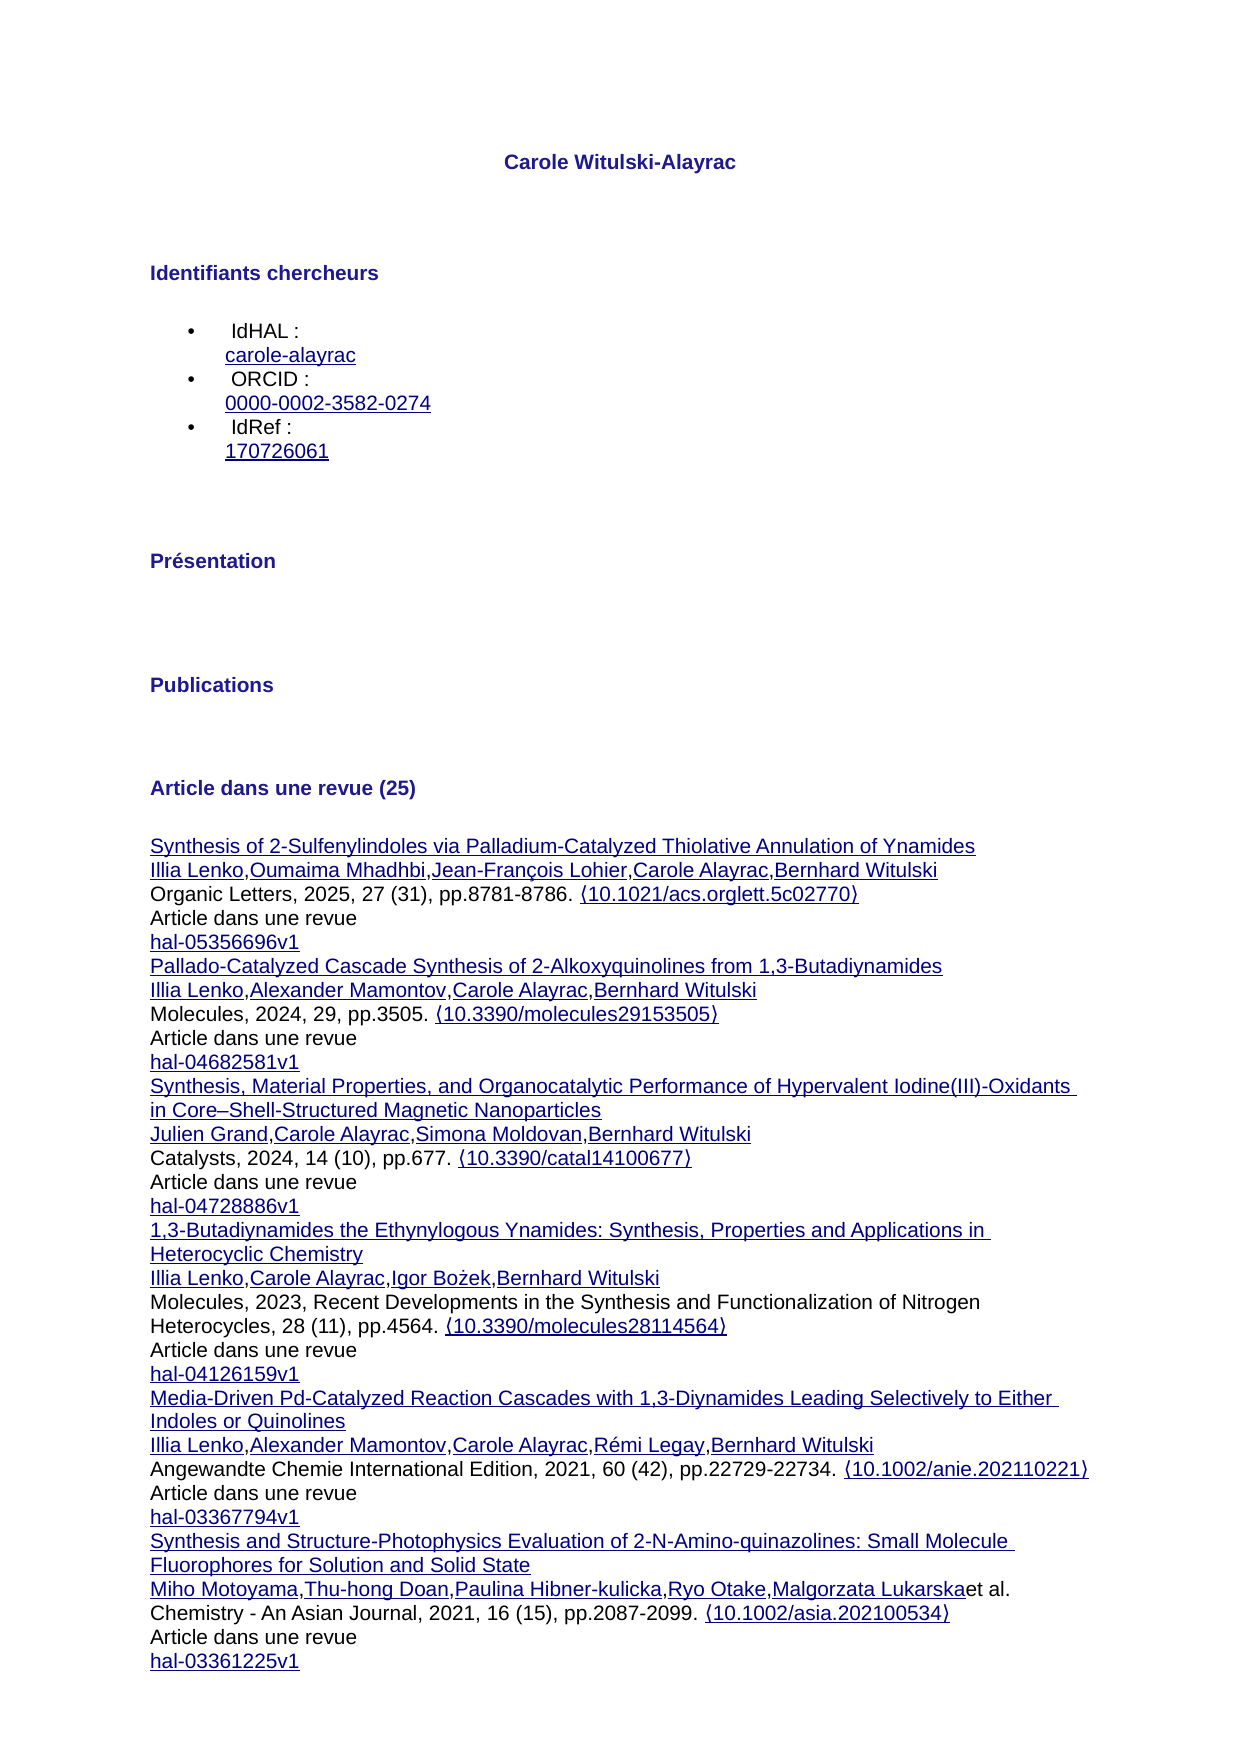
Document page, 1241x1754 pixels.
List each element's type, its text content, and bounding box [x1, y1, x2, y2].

table_cell 1,3-Butadiynamides the Ethynylogous Ynamides: Synthesis, Properties and Applications in Heterocyclic Chemistry Illia Lenko,Carole Alayrac,Igor Bożek,Bernhard Witulski Molecules, 2023, Recent Developments in the Synthesis and Functionalization of Nitrogen Heterocycles, 28 (11), pp.4564. ⟨10.3390/molecules28114564⟩ Article dans une revue hal-04126159v1 [150, 1218, 1090, 1385]
list 0000-0002-3582-0274 [187, 391, 1090, 414]
list ORCID : [187, 367, 1090, 391]
list carole-alayrac [187, 343, 1090, 367]
subtitle Identifiants chercheurs [150, 260, 1090, 284]
list 170726061 [187, 438, 1090, 462]
list IdRef : [187, 414, 1090, 438]
table_cell Media‐Driven Pd‐Catalyzed Reaction Cascades with 1,3‐Diynamides Leading Selectively to Either Indoles or Quinolines Illia Lenko,Alexander Mamontov,Carole Alayrac,Rémi Legay,Bernhard Witulski Angewandte Chemie International Edition, 2021, 60 (42), pp.22729-22734. ⟨10.1002/anie.202110221⟩ Article dans une revue hal-03367794v1 [150, 1385, 1090, 1529]
table_header Synthesis of 2-Sulfenylindoles via Palladium-Catalyzed Thiolative Annulation of Ynamides Illia Lenko,Oumaima Mhadhbi,Jean-François Lohier,Carole Alayrac,Bernhard Witulski Organic Letters, 2025, 27 (31), pp.8781-8786. ⟨10.1021/acs.orglett.5c02770⟩ Article dans une revue hal-05356696v1 [150, 834, 1090, 954]
table_cell Synthesis and Structure‐Photophysics Evaluation of 2‐N‐Amino‐quinazolines: Small Molecule Fluorophores for Solution and Solid State Miho Motoyama,Thu‐hong Doan,Paulina Hibner‐kulicka,Ryo Otake,Malgorzata Lukarskaet al. Chemistry - An Asian Journal, 2021, 16 (15), pp.2087-2099. ⟨10.1002/asia.202100534⟩ Article dans une revue hal-03361225v1 [150, 1529, 1090, 1673]
list IdHAL : [187, 319, 1090, 343]
subtitle Présentation [150, 549, 1090, 573]
table_cell Synthesis, Material Properties, and Organocatalytic Performance of Hypervalent Iodine(III)-Oxidants in Core–Shell-Structured Magnetic Nanoparticles Julien Grand,Carole Alayrac,Simona Moldovan,Bernhard Witulski Catalysts, 2024, 14 (10), pp.677. ⟨10.3390/catal14100677⟩ Article dans une revue hal-04728886v1 [150, 1074, 1090, 1218]
subtitle Article dans une revue (25) [150, 776, 1090, 800]
subtitle Carole Witulski-Alayrac [150, 150, 1090, 174]
subtitle Publications [150, 673, 1090, 697]
table_cell Pallado-Catalyzed Cascade Synthesis of 2-Alkoxyquinolines from 1,3-Butadiynamides Illia Lenko,Alexander Mamontov,Carole Alayrac,Bernhard Witulski Molecules, 2024, 29, pp.3505. ⟨10.3390/molecules29153505⟩ Article dans une revue hal-04682581v1 [150, 954, 1090, 1074]
